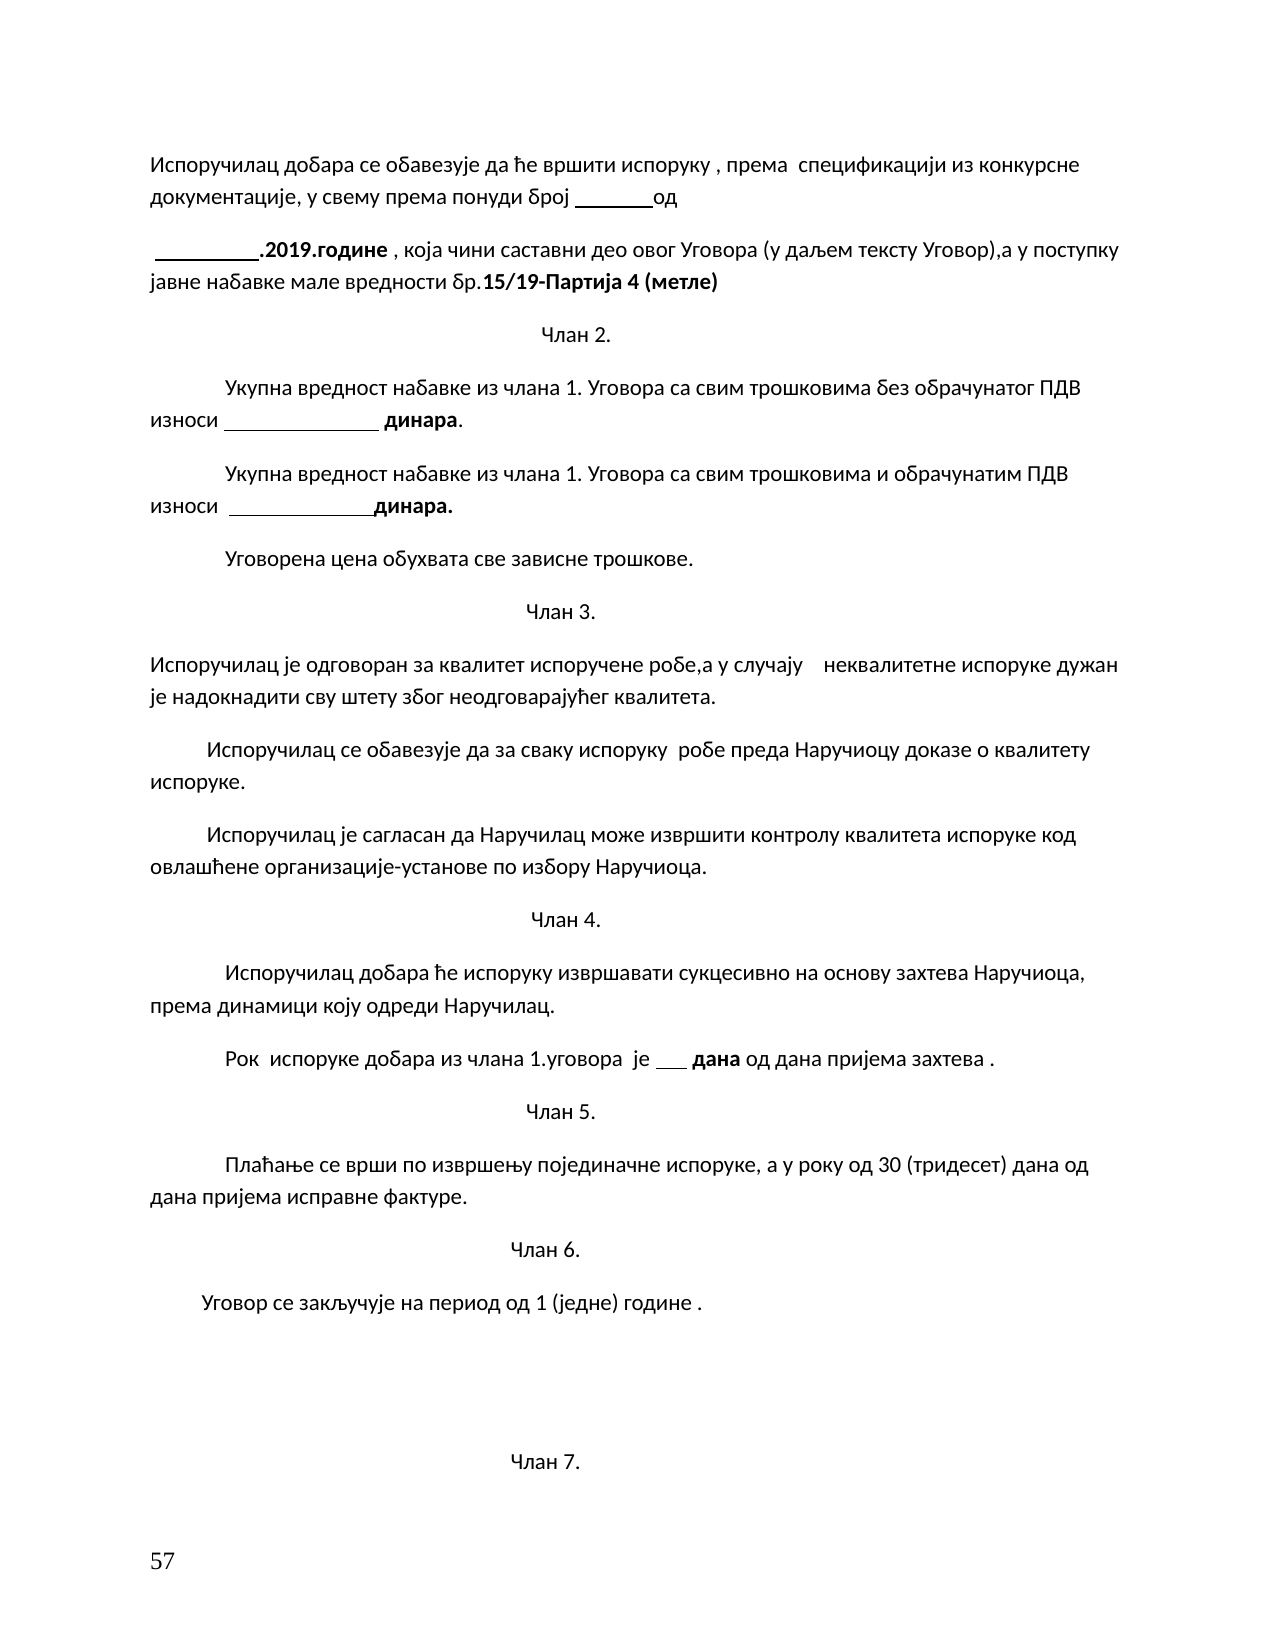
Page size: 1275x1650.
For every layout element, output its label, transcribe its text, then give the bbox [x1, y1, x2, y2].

text Укупна вредност набавке из члана 1. Уговора са свим трошковима и обрачунатим ПДВ износи динара. [150, 459, 1125, 519]
text Уговорена цена обухвата све зависне трошкове. [150, 544, 1125, 572]
text Члан 5. [150, 1097, 1125, 1125]
text Члан 2. [150, 320, 1125, 348]
text Испоручилац добара се обавезује да ће вршити испоруку , према спецификацији из конкурсне документације, у свему према понуди број од [150, 150, 1125, 210]
text Уговор се закључује на период од 1 (једне) године . [150, 1288, 1125, 1316]
text Испоручилац је одговоран за квалитет испоручене робе,а у случају неквалитетне испоруке дужан је надокнадити сву штету због неодговарајућег квалитета. [150, 650, 1125, 710]
text Члан 3. [150, 597, 1125, 625]
text .2019.године , која чини саставни део овог Уговора (у даљем тексту Уговор),а у поступку јавне набавке мале вредности бр.15/19-Партија 4 (метле) [150, 235, 1125, 295]
text Испоручилац добара ће испоруку извршавати сукцесивно на основу захтева Наручиоца, према динамици коју одреди Наручилац. [150, 958, 1125, 1019]
text Испоручилац је сагласан да Наручилац може извршити контролу квалитета испоруке код овлашћене организације-установе по избору Наручиоца. [150, 820, 1125, 881]
text Рок испоруке добара из члана 1.уговора је дана од дана пријема захтева . [150, 1044, 1125, 1072]
text Укупна вредност набавке из члана 1. Уговора са свим трошковима без обрачунатог ПДВ износи динара. [150, 373, 1125, 434]
text Члан 7. [150, 1447, 1125, 1475]
text Члан 4. [150, 906, 1125, 933]
text Члан 6. [150, 1235, 1125, 1263]
text Испоручилац се обавезује да за сваку испоруку робе преда Наручиоцу доказе о квалитету испоруке. [150, 735, 1125, 795]
text Плаћање се врши по извршењу појединачне испоруке, а у року од 30 (тридесет) дана од дана пријема исправне фактуре. [150, 1150, 1125, 1210]
